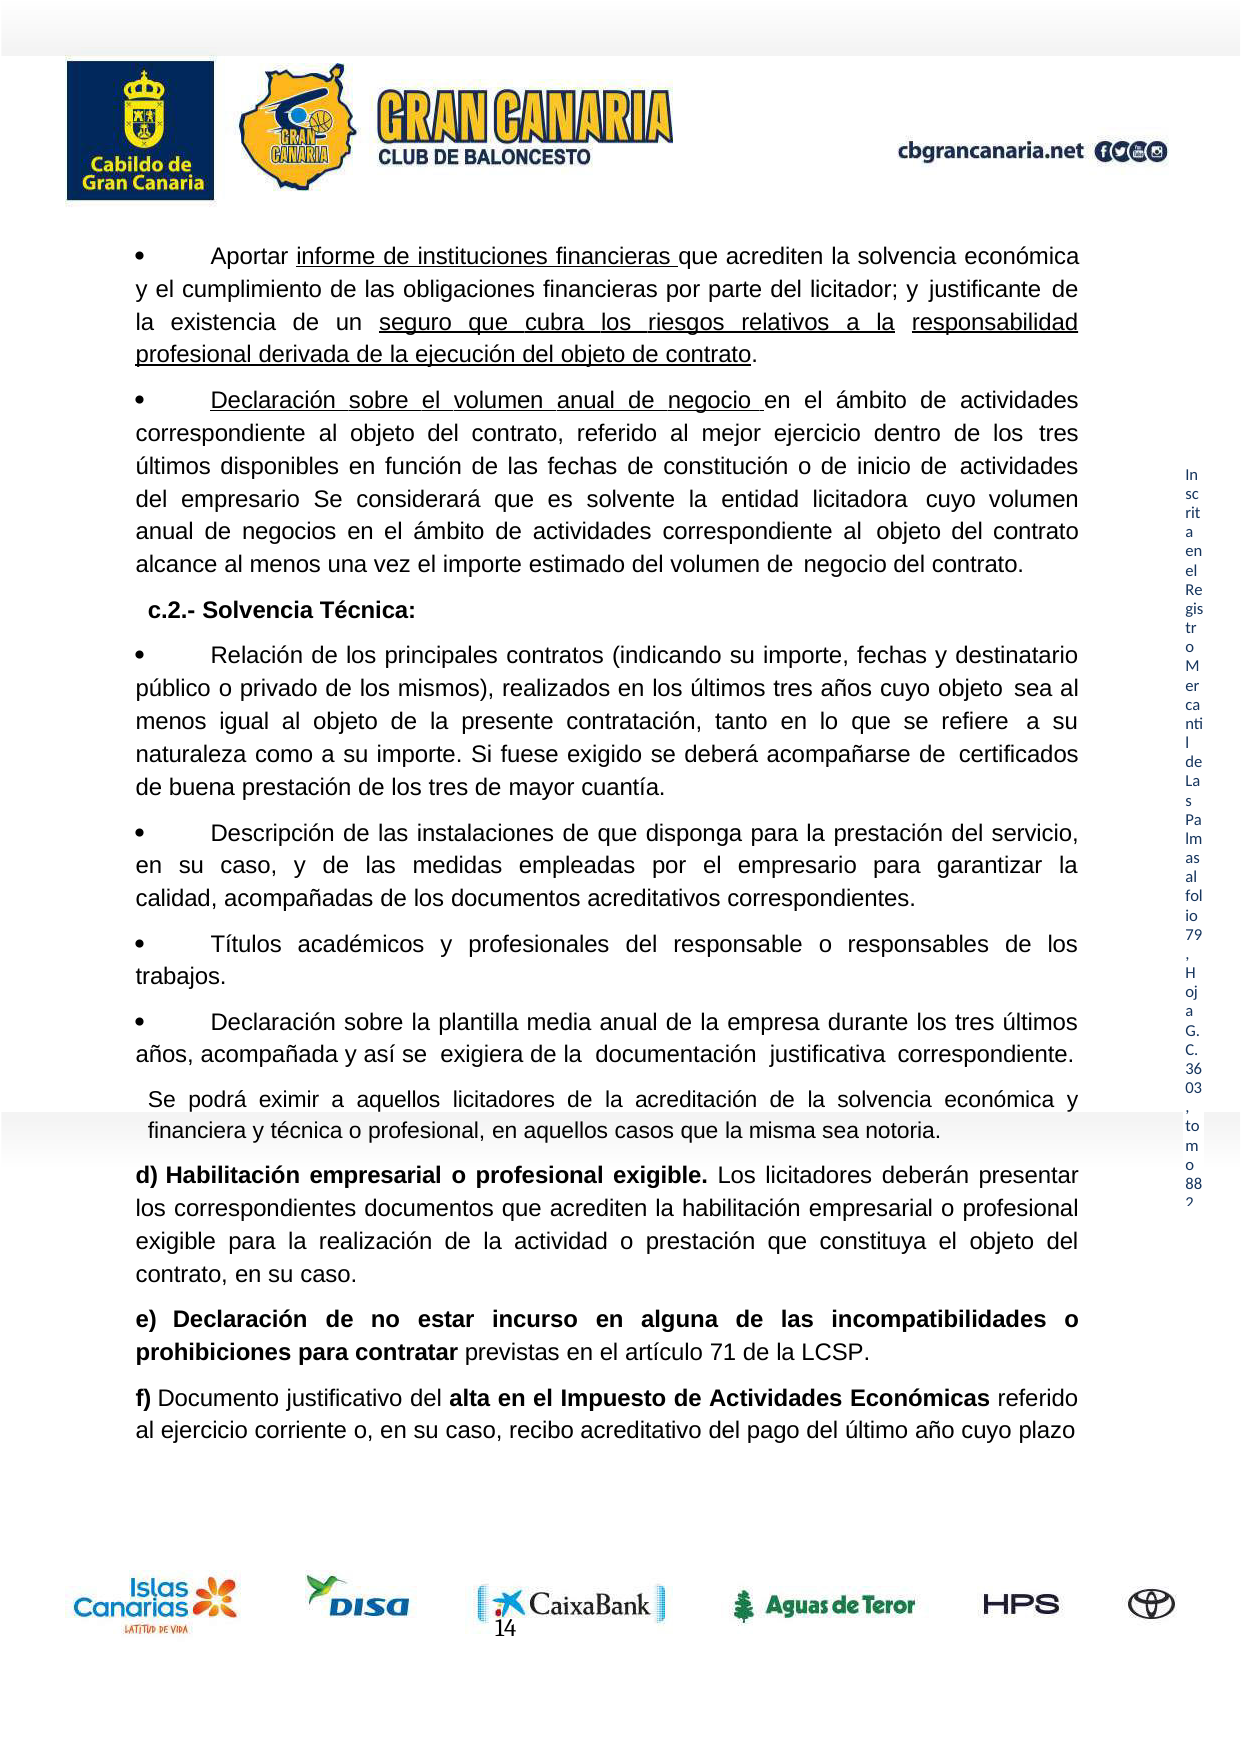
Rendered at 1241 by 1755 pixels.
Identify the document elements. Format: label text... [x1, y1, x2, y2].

list Inscrita en el Registro Mercantil de Las Palmas al folio 79, Hoja G.C. 3603, tomo 882 Gral.- N.I.F.: A-35310598 [1185, 465, 1204, 1205]
